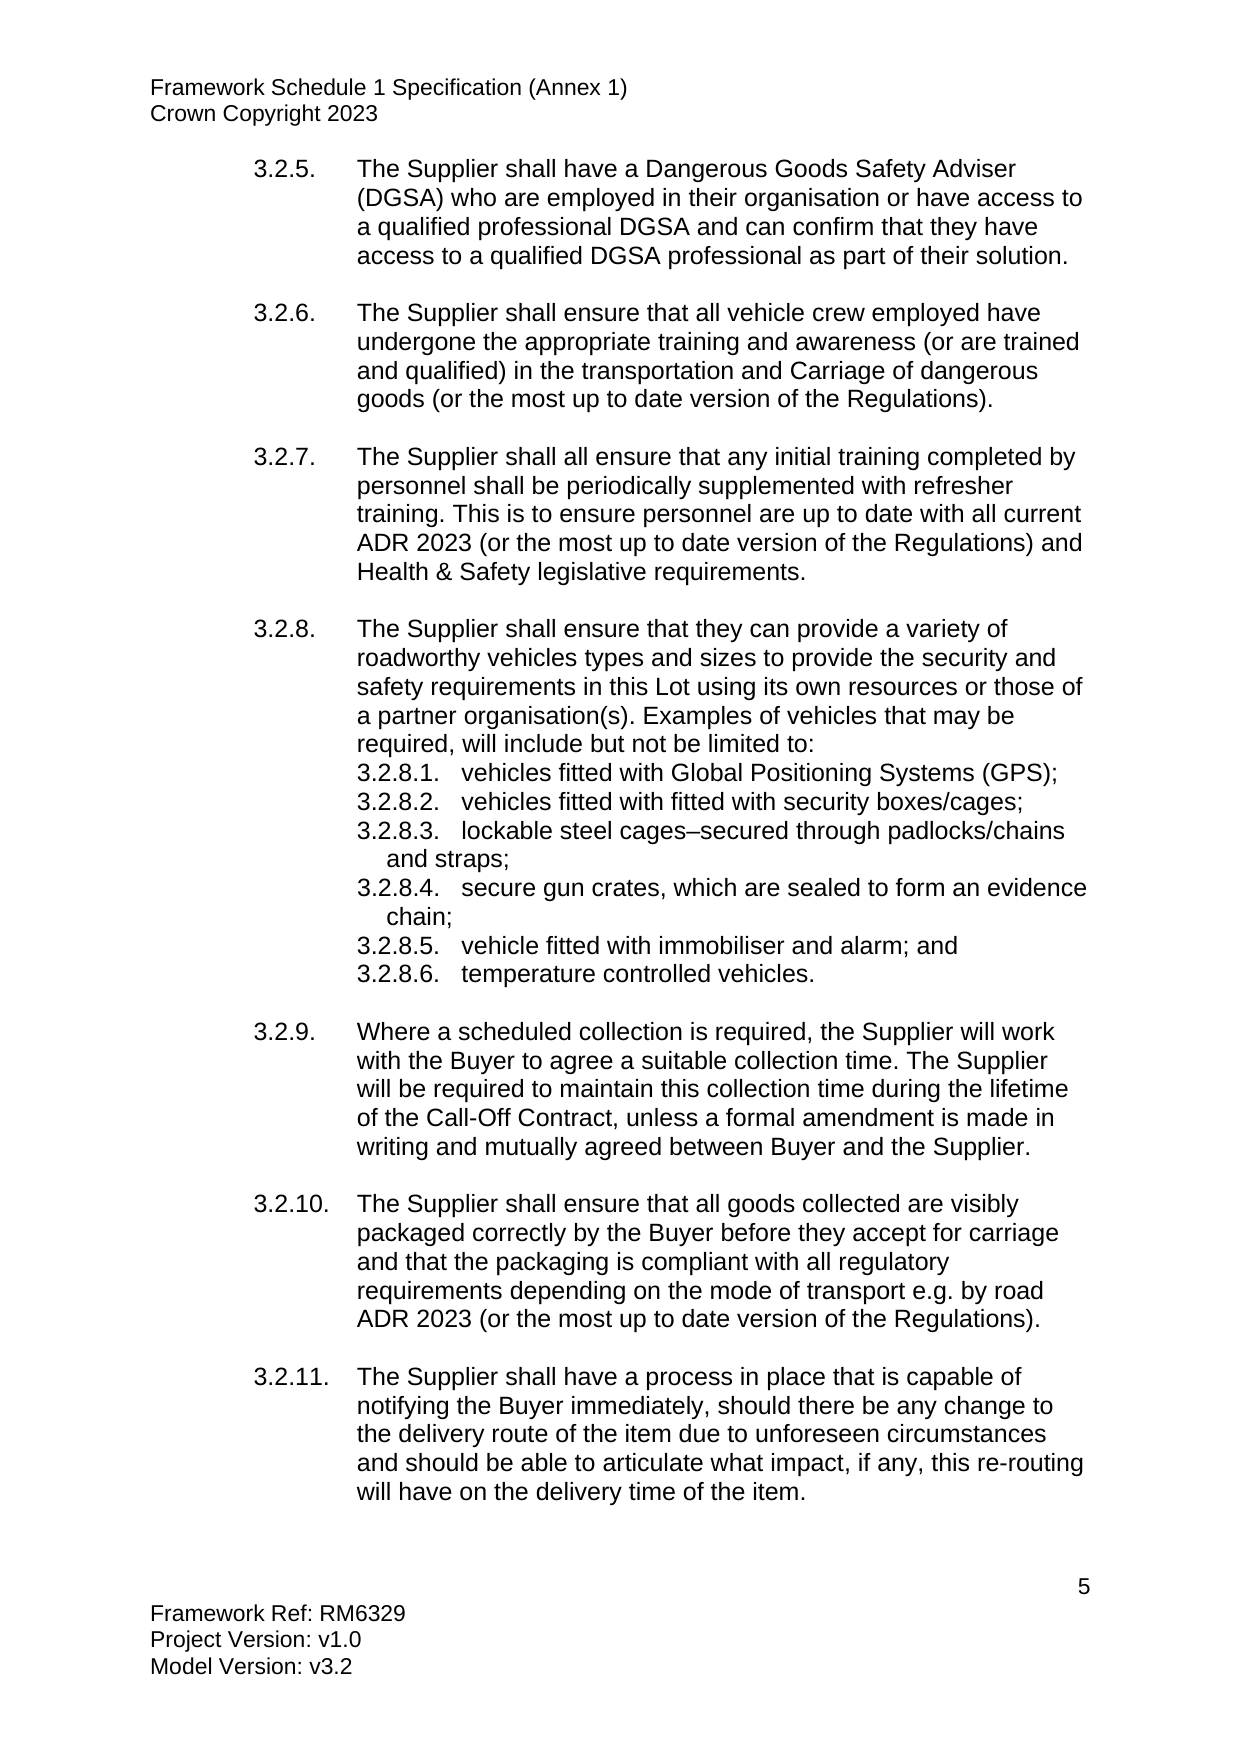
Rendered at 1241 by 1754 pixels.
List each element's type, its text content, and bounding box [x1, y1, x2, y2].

list vehicle fitted with immobiliser and alarm; and [357, 931, 1090, 959]
list vehicles fitted with fitted with security boxes/cages; [357, 787, 1090, 816]
list lockable steel cages–secured through padlocks/chains and straps; [357, 816, 1090, 873]
list vehicles fitted with Global Positioning Systems (GPS); [357, 758, 1090, 787]
list The Supplier shall all ensure that any initial training completed by personnel shall be periodically supplemented with refresher training. This is to ensure personnel are up to date with all current ADR 2023 (or the most up to date version of the Regulations) and Health & Safety legislative requirements. [253, 442, 1090, 586]
list secure gun crates, which are sealed to form an evidence chain; [357, 873, 1090, 931]
list The Supplier shall ensure that they can provide a variety of roadworthy vehicles types and sizes to provide the security and safety requirements in this Lot using its own resources or those of a partner organisation(s). Examples of vehicles that may be required, will include but not be limited to: [253, 614, 1090, 758]
list temperature controlled vehicles. [357, 959, 1090, 988]
list The Supplier shall ensure that all goods collected are visibly packaged correctly by the Buyer before they accept for carriage and that the packaging is compliant with all regulatory requirements depending on the mode of transport e.g. by road ADR 2023 (or the most up to date version of the Regulations). [253, 1189, 1090, 1333]
list The Supplier shall ensure that all vehicle crew employed have undergone the appropriate training and awareness (or are trained and qualified) in the transportation and Carriage of dangerous goods (or the most up to date version of the Regulations). [253, 298, 1090, 413]
list The Supplier shall have a Dangerous Goods Safety Adviser (DGSA) who are employed in their organisation or have access to a qualified professional DGSA and can confirm that they have access to a qualified DGSA professional as part of their solution. [253, 154, 1090, 269]
list The Supplier shall have a process in place that is capable of notifying the Buyer immediately, should there be any change to the delivery route of the item due to unforeseen circumstances and should be able to articulate what impact, if any, this re-routing will have on the delivery time of the item. [253, 1362, 1090, 1506]
list Where a scheduled collection is required, the Supplier will work with the Buyer to agree a suitable collection time. The Supplier will be required to maintain this collection time during the lifetime of the Call-Off Contract, unless a formal amendment is made in writing and mutually agreed between Buyer and the Supplier. [253, 1017, 1090, 1161]
